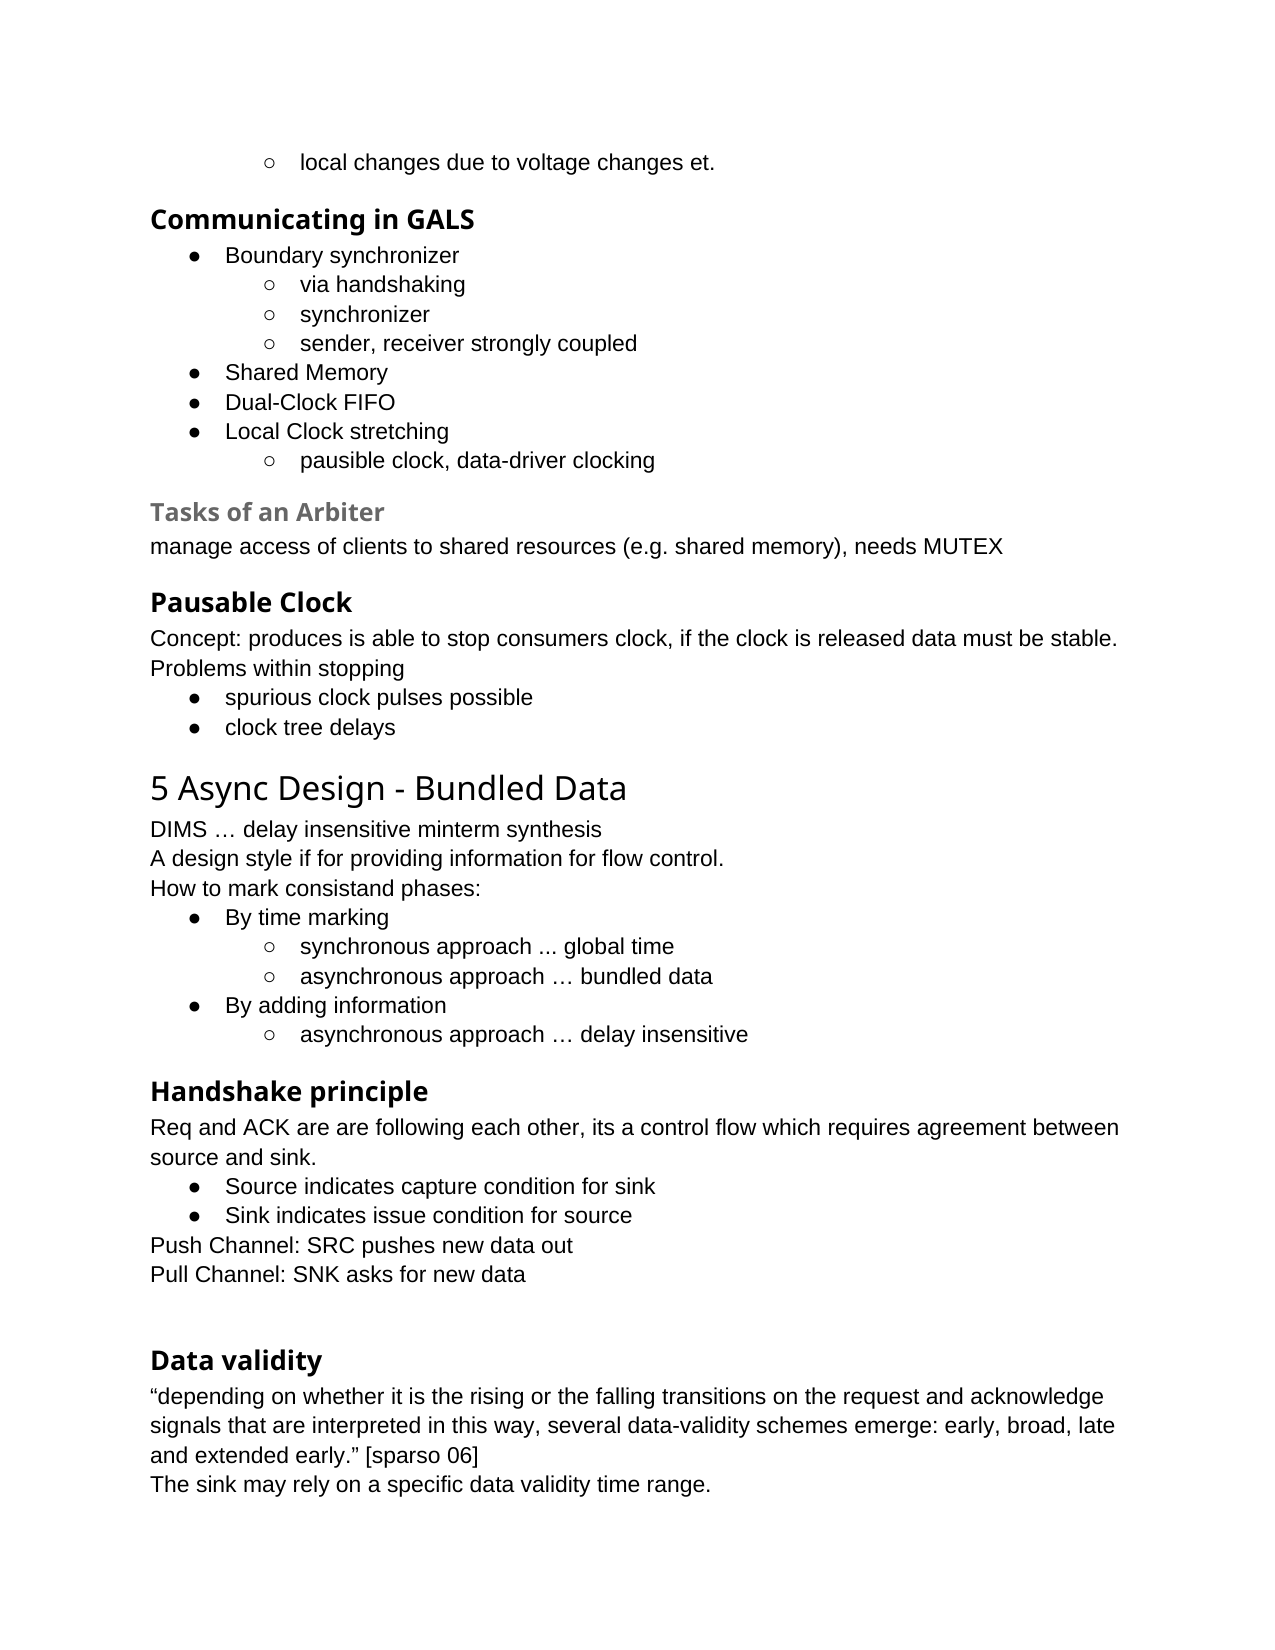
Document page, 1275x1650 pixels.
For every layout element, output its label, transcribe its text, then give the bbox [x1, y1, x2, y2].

subtitle Data validity [150, 1341, 1125, 1378]
subtitle Tasks of an Arbiter [150, 494, 1125, 528]
text The sink may rely on a specific data validity time range. [150, 1472, 1125, 1497]
list Local Clock stretching [187, 419, 1125, 444]
text manage access of clients to shared resources (e.g. shared memory), needs MUTEX [150, 533, 1125, 559]
text DIMS … delay insensitive minterm synthesis [150, 817, 1125, 842]
text Push Channel: SRC pushes new data out [150, 1232, 1125, 1258]
list Boundary synchronizer [187, 243, 1125, 268]
list sender, receiver strongly coupled [262, 331, 1125, 356]
text Problems within stopping [150, 655, 1125, 681]
text Pull Channel: SNK asks for new data [150, 1262, 1125, 1287]
text A design style if for providing information for flow control. [150, 846, 1125, 872]
list asynchronous approach … delay insensitive [262, 1022, 1125, 1048]
list clock tree delays [187, 714, 1125, 740]
list Dual-Clock FIFO [187, 389, 1125, 415]
list Sink indicates issue condition for source [187, 1203, 1125, 1228]
list Source indicates capture condition for sink [187, 1173, 1125, 1199]
subtitle Pausable Clock [150, 584, 1125, 621]
text “depending on whether it is the rising or the falling transitions on the request and acknowledge signals that are interpreted in this way, several data-validity schemes emerge: early, broad, late and extended early.” [sparso 06] [150, 1384, 1125, 1468]
list synchronous approach ... global time [262, 934, 1125, 960]
text Concept: produces is able to stop consumers clock, if the clock is released data must be stable. [150, 626, 1125, 652]
text Req and ACK are are following each other, its a control flow which requires agreement between source and sink. [150, 1115, 1125, 1170]
list pausible clock, data-driver clocking [262, 448, 1125, 474]
list local changes due to voltage changes et. [262, 150, 1125, 176]
list synchronizer [262, 301, 1125, 327]
subtitle Communicating in GALS [150, 200, 1125, 237]
text How to mark consistand phases: [150, 875, 1125, 901]
list Shared Memory [187, 360, 1125, 386]
list spurious clock pulses possible [187, 685, 1125, 710]
subtitle 5 Async Design - Bundled Data [150, 764, 1125, 810]
list By time marking [187, 905, 1125, 930]
subtitle Handshake principle [150, 1072, 1125, 1109]
list via handshaking [262, 272, 1125, 298]
list asynchronous approach … bundled data [262, 963, 1125, 989]
list By adding information [187, 993, 1125, 1018]
